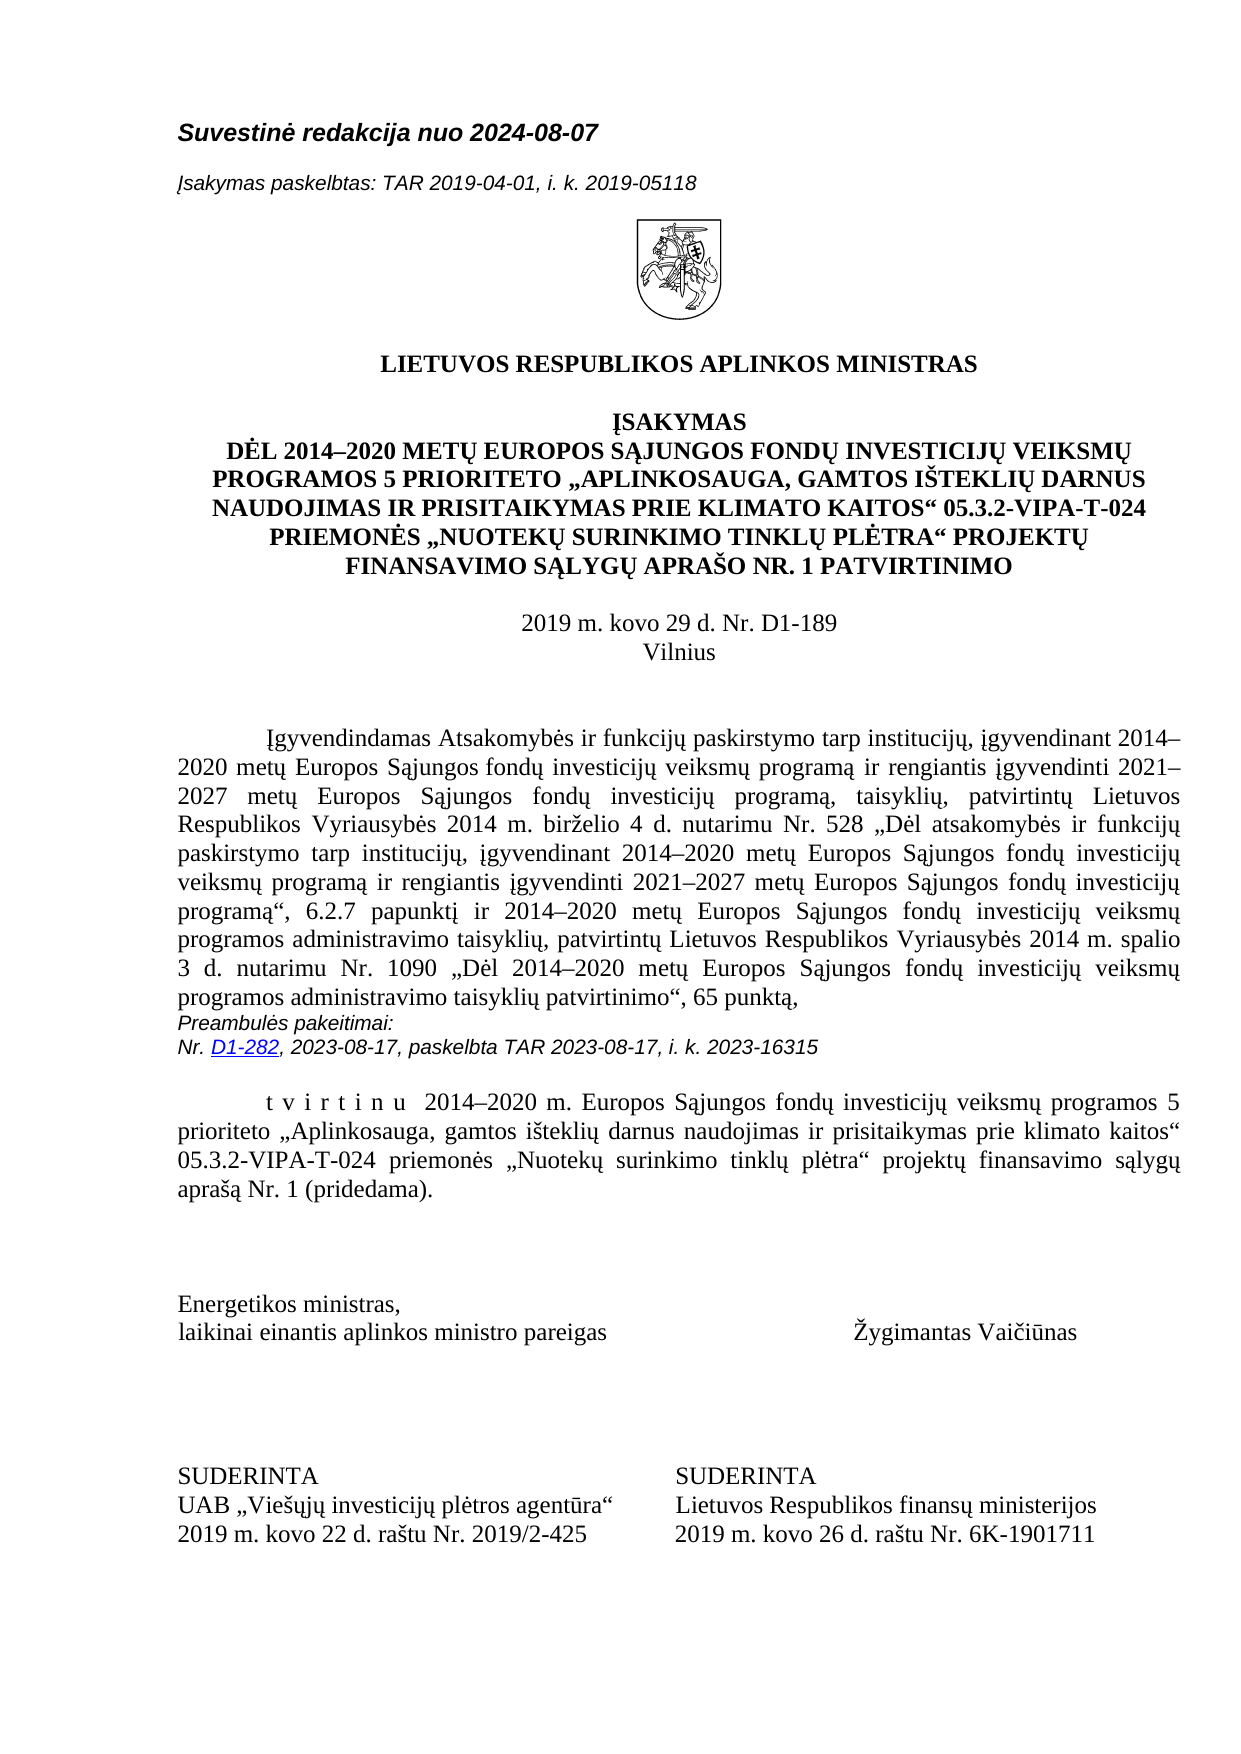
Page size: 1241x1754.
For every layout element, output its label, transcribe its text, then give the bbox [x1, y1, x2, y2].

text laikinai einantis aplinkos ministro pareigas Žygimantas Vaičiūnas [178, 1317, 1177, 1346]
text Energetikos ministras, [177, 1289, 1181, 1317]
text 2019 m. kovo 22 d. raštu Nr. 2019/2-425 2019 m. kovo 26 d. raštu Nr. 6K-1901711 [177, 1519, 1181, 1547]
text 2019 m. kovo 29 d. Nr. D1-189 [177, 608, 1181, 637]
text t v i r t i n u 2014–2020 m. Europos Sąjungos fondų investicijų veiksmų programos 5 prioriteto „Aplinkosauga, gamtos išteklių darnus naudojimas ir prisitaikymas prie klimato kaitos“ 05.3.2-VIPA-T-024 priemonės „Nuotekų surinkimo tinklų plėtra“ projektų finansavimo sąlygų aprašą Nr. 1 (pridedama). [177, 1087, 1181, 1202]
text Įgyvendindamas Atsakomybės ir funkcijų paskirstymo tarp institucijų, įgyvendinant 2014–2020 metų Europos Sąjungos fondų investicijų veiksmų programą ir rengiantis įgyvendinti 2021–2027 metų Europos Sąjungos fondų investicijų programą, taisyklių, patvirtintų Lietuvos Respublikos Vyriausybės 2014 m. birželio 4 d. nutarimu Nr. 528 „Dėl atsakomybės ir funkcijų paskirstymo tarp institucijų, įgyvendinant 2014–2020 metų Europos Sąjungos fondų investicijų veiksmų programą ir rengiantis įgyvendinti 2021–2027 metų Europos Sąjungos fondų investicijų programą“, 6.2.7 papunktį ir 2014–2020 metų Europos Sąjungos fondų investicijų veiksmų programos administravimo taisyklių, patvirtintų Lietuvos Respublikos Vyriausybės 2014 m. spalio 3 d. nutarimu Nr. 1090 „Dėl 2014–2020 metų Europos Sąjungos fondų investicijų veiksmų programos administravimo taisyklių patvirtinimo“, 65 punktą, [177, 723, 1181, 1011]
text ĮSAKYMAS [177, 407, 1181, 436]
text Suvestinė redakcija nuo 2024-08-07 [177, 118, 1181, 147]
text Vilnius [177, 637, 1181, 694]
text UAB „Viešųjų investicijų plėtros agentūra“ Lietuvos Respublikos finansų ministerijos [177, 1490, 1181, 1519]
text Įsakymas paskelbtas: TAR 2019-04-01, i. k. 2019-05118 [177, 171, 1181, 195]
text Nr. D1-282, 2023-08-17, paskelbta TAR 2023-08-17, i. k. 2023-16315 [177, 1035, 1181, 1059]
text DĖL 2014–2020 METŲ EUROPOS SĄJUNGOS FONDŲ INVESTICIJŲ VEIKSMŲ PROGRAMOS 5 PRIORITETO „APLINKOSAUGA, GAMTOS IŠTEKLIŲ DARNUS NAUDOJIMAS IR PRISITAIKYMAS PRIE KLIMATO KAITOS“ 05.3.2-VIPA-T-024 PRIEMONĖS „NUOTEKŲ SURINKIMO TINKLŲ PLĖTRA“ PROJEKTŲ FINANSAVIMO SĄLYGŲ APRAŠO NR. 1 PATVIRTINIMO [177, 436, 1181, 579]
text Preambulės pakeitimai: [177, 1011, 1181, 1035]
text LIETUVOS RESPUBLIKOS APLINKOS MINISTRAS [177, 349, 1181, 378]
text SUDERINTA SUDERINTA [177, 1461, 1181, 1490]
